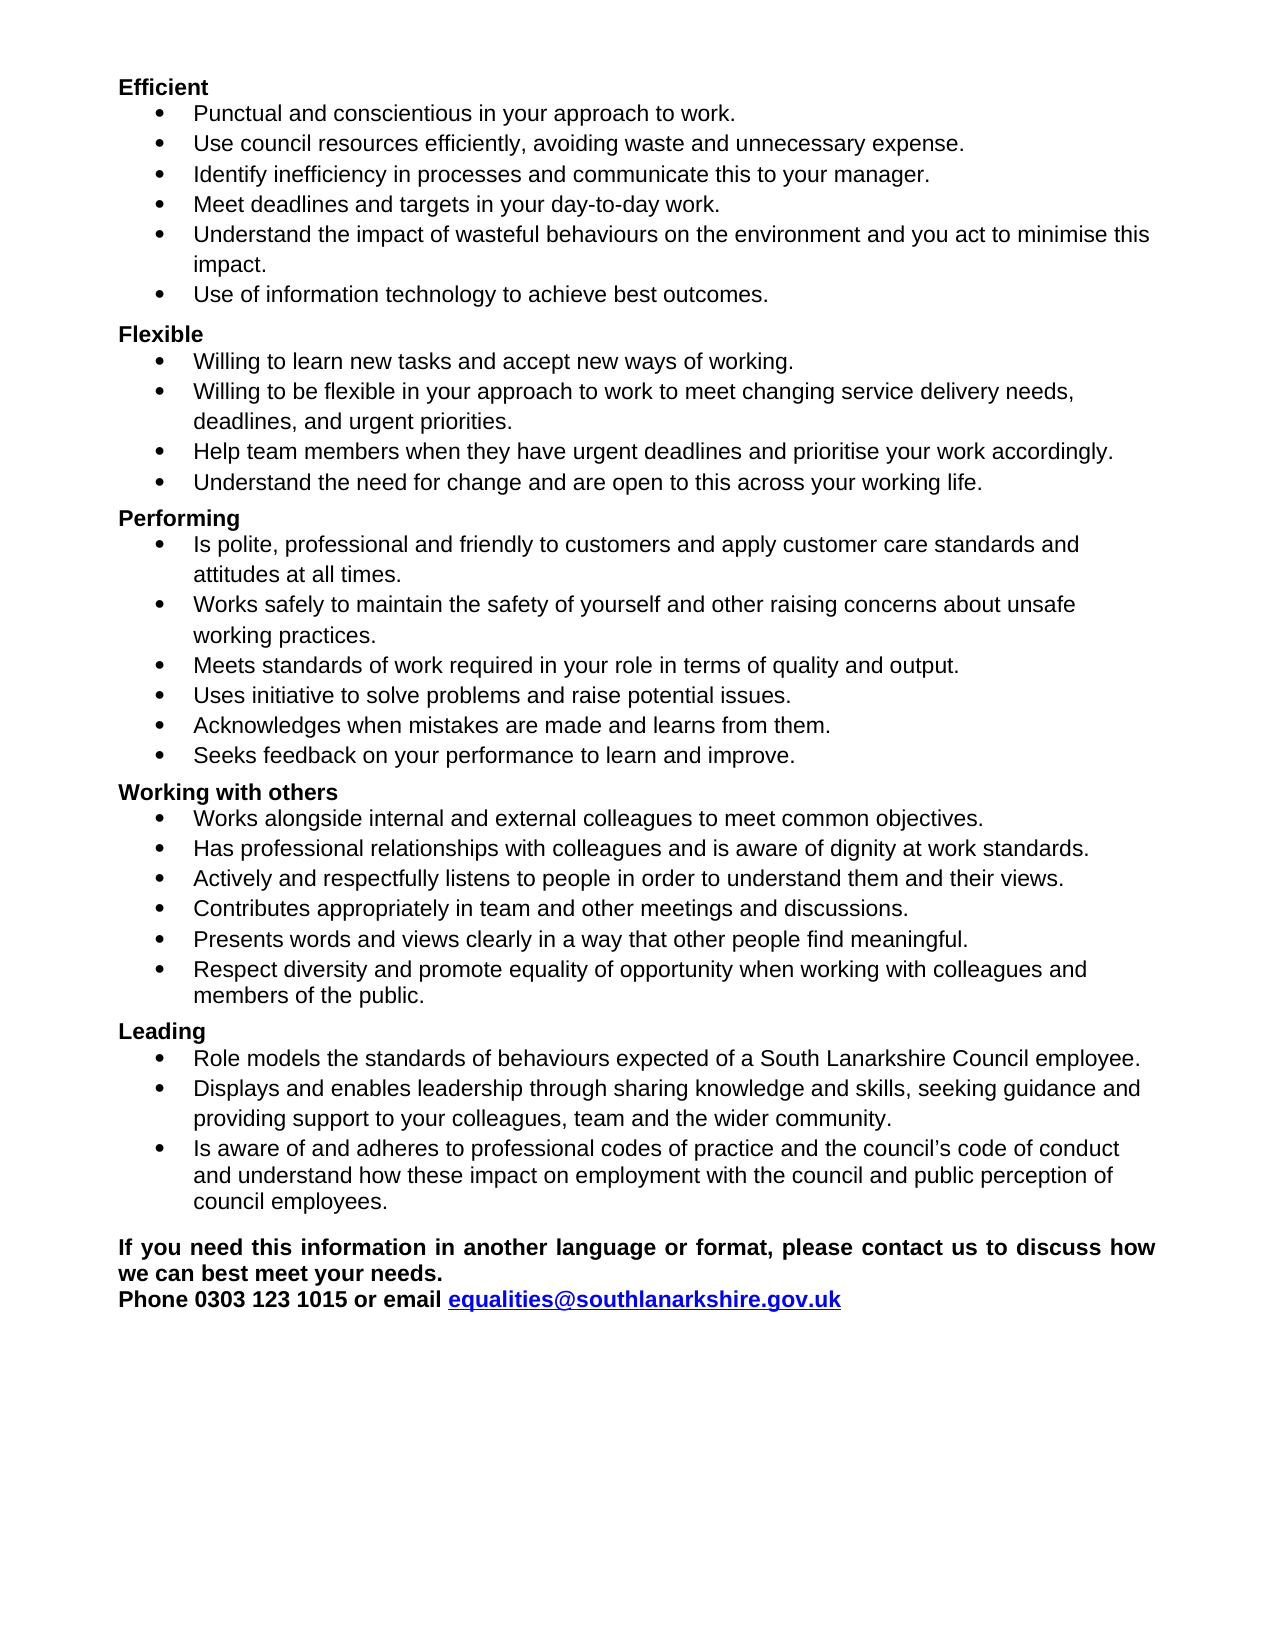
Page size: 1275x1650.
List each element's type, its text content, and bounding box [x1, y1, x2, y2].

list Punctual and conscientious in your approach to work. [156, 100, 1157, 127]
text Phone 0303 123 1015 or email equalities@southlanarkshire.gov.uk [118, 1286, 1157, 1312]
list Works safely to maintain the safety of yourself and other raising concerns about unsafe working practices. [156, 591, 1157, 648]
list Use council resources efficiently, avoiding waste and unnecessary expense. [156, 130, 1157, 157]
list Seeks feedback on your performance to learn and improve. [156, 742, 1157, 769]
list Understand the impact of wasteful behaviours on the environment and you act to minimise this impact. [156, 221, 1157, 278]
list Works alongside internal and external colleagues to meet common objectives. [156, 805, 1157, 831]
text Efficient [118, 74, 1157, 100]
list Willing to learn new tasks and accept new ways of working. [156, 348, 1157, 374]
list Respect diversity and promote equality of opportunity when working with colleagues and members of the public. [156, 956, 1157, 1008]
list Is aware of and adheres to professional codes of practice and the council’s code of conduct and understand how these impact on employment with the council and public perception of council employees. [156, 1135, 1157, 1214]
list Identify inefficiency in processes and communicate this to your manager. [156, 161, 1157, 187]
list Has professional relationships with colleagues and is aware of dignity at work standards. [156, 835, 1157, 861]
list Use of information technology to achieve best outcomes. [156, 281, 1157, 308]
text Flexible [118, 321, 1157, 348]
text Leading [118, 1018, 1157, 1044]
list Role models the standards of behaviours expected of a South Lanarkshire Council employee. [156, 1044, 1157, 1071]
list Uses initiative to solve problems and raise potential issues. [156, 682, 1157, 708]
list Actively and respectfully listens to people in order to understand them and their views. [156, 865, 1157, 892]
list Meets standards of work required in your role in terms of quality and output. [156, 652, 1157, 678]
text Working with others [118, 778, 1157, 805]
text If you need this information in another language or format, please contact us to discuss how we can best meet your needs. [118, 1233, 1157, 1286]
list Acknowledges when mistakes are made and learns from them. [156, 712, 1157, 738]
list Understand the need for change and are open to this across your working life. [156, 468, 1157, 495]
text Performing [118, 504, 1157, 531]
list Willing to be flexible in your approach to work to meet changing service delivery needs, deadlines, and urgent priorities. [156, 378, 1157, 434]
list Is polite, professional and friendly to customers and apply customer care standards and attitudes at all times. [156, 531, 1157, 587]
list Displays and enables leadership through sharing knowledge and skills, seeking guidance and providing support to your colleagues, team and the wider community. [156, 1075, 1157, 1131]
list Presents words and views clearly in a way that other people find meaningful. [156, 926, 1157, 952]
list Meet deadlines and targets in your day-to-day work. [156, 191, 1157, 217]
list Contributes appropriately in team and other meetings and discussions. [156, 895, 1157, 922]
list Help team members when they have urgent deadlines and prioritise your work accordingly. [156, 438, 1157, 465]
